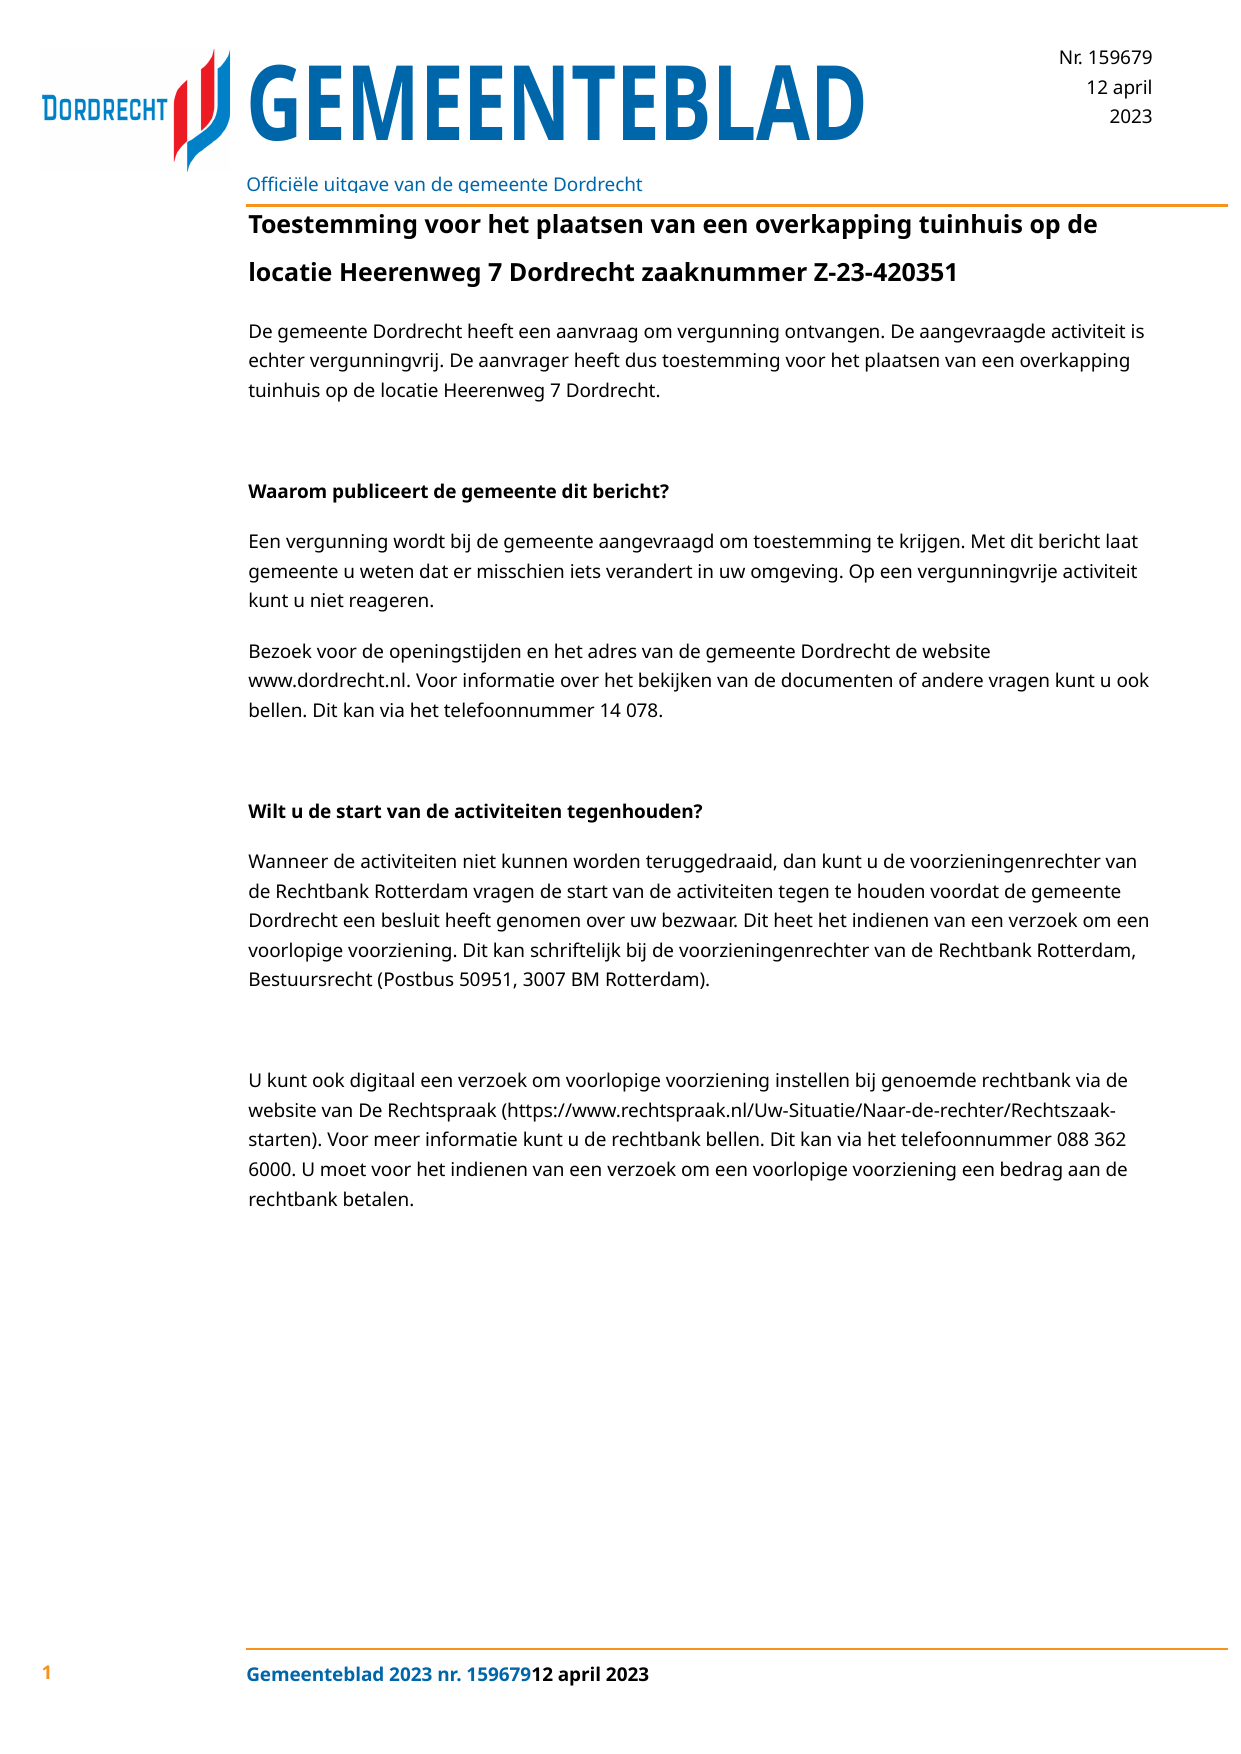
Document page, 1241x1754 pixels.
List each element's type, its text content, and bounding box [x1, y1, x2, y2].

text De gemeente Dordrecht heeft een aanvraag om vergunning ontvangen. De aangevraagde activiteit is echter vergunningvrij. De aanvrager heeft dus toestemming voor het plaatsen van een overkapping tuinhuis op de locatie Heerenweg 7 Dordrecht. [248, 318, 1152, 403]
text U kunt ook digitaal een verzoek om voorlopige voorziening instellen bij genoemde rechtbank via de website van De Rechtspraak (https://www.rechtspraak.nl/Uw-Situatie/Naar-de-rechter/Rechtszaak-starten). Voor meer informatie kunt u de rechtbank bellen. Dit kan via het telefoonnummer 088 362 6000. U moet voor het indienen van een verzoek om een voorlopige voorziening een bedrag aan de rechtbank betalen. [248, 1067, 1152, 1212]
picture [41, 47, 231, 172]
text Een vergunning wordt bij de gemeente aangevraagd om toestemming te krijgen. Met dit bericht laat gemeente u weten dat er misschien iets verandert in uw omgeving. Op een vergunningvrije activiteit kunt u niet reageren. [248, 528, 1152, 613]
text Bezoek voor de openingstijden en het adres van de gemeente Dordrecht de website www.dordrecht.nl. Voor informatie over het bekijken van de documenten of andere vragen kunt u ook bellen. Dit kan via het telefoonnummer 14 078. [248, 638, 1152, 723]
text Waarom publiceert de gemeente dit bericht? [248, 478, 1152, 504]
text Toestemming voor het plaatsen van een overkapping tuinhuis op de locatie Heerenweg 7 Dordrecht zaaknummer Z-23-420351 [248, 207, 1152, 288]
text Wanneer de activiteiten niet kunnen worden teruggedraaid, dan kunt u de voorzieningenrechter van de Rechtbank Rotterdam vragen de start van de activiteiten tegen te houden voordat de gemeente Dordrecht een besluit heeft genomen over uw bezwaar. Dit heet het indienen van een verzoek om een voorlopige voorziening. Dit kan schriftelijk bij de voorzieningenrechter van de Rechtbank Rotterdam, Bestuursrecht (Postbus 50951, 3007 BM Rotterdam). [248, 848, 1152, 992]
text Wilt u de start van de activiteiten tegenhouden? [248, 798, 1152, 824]
